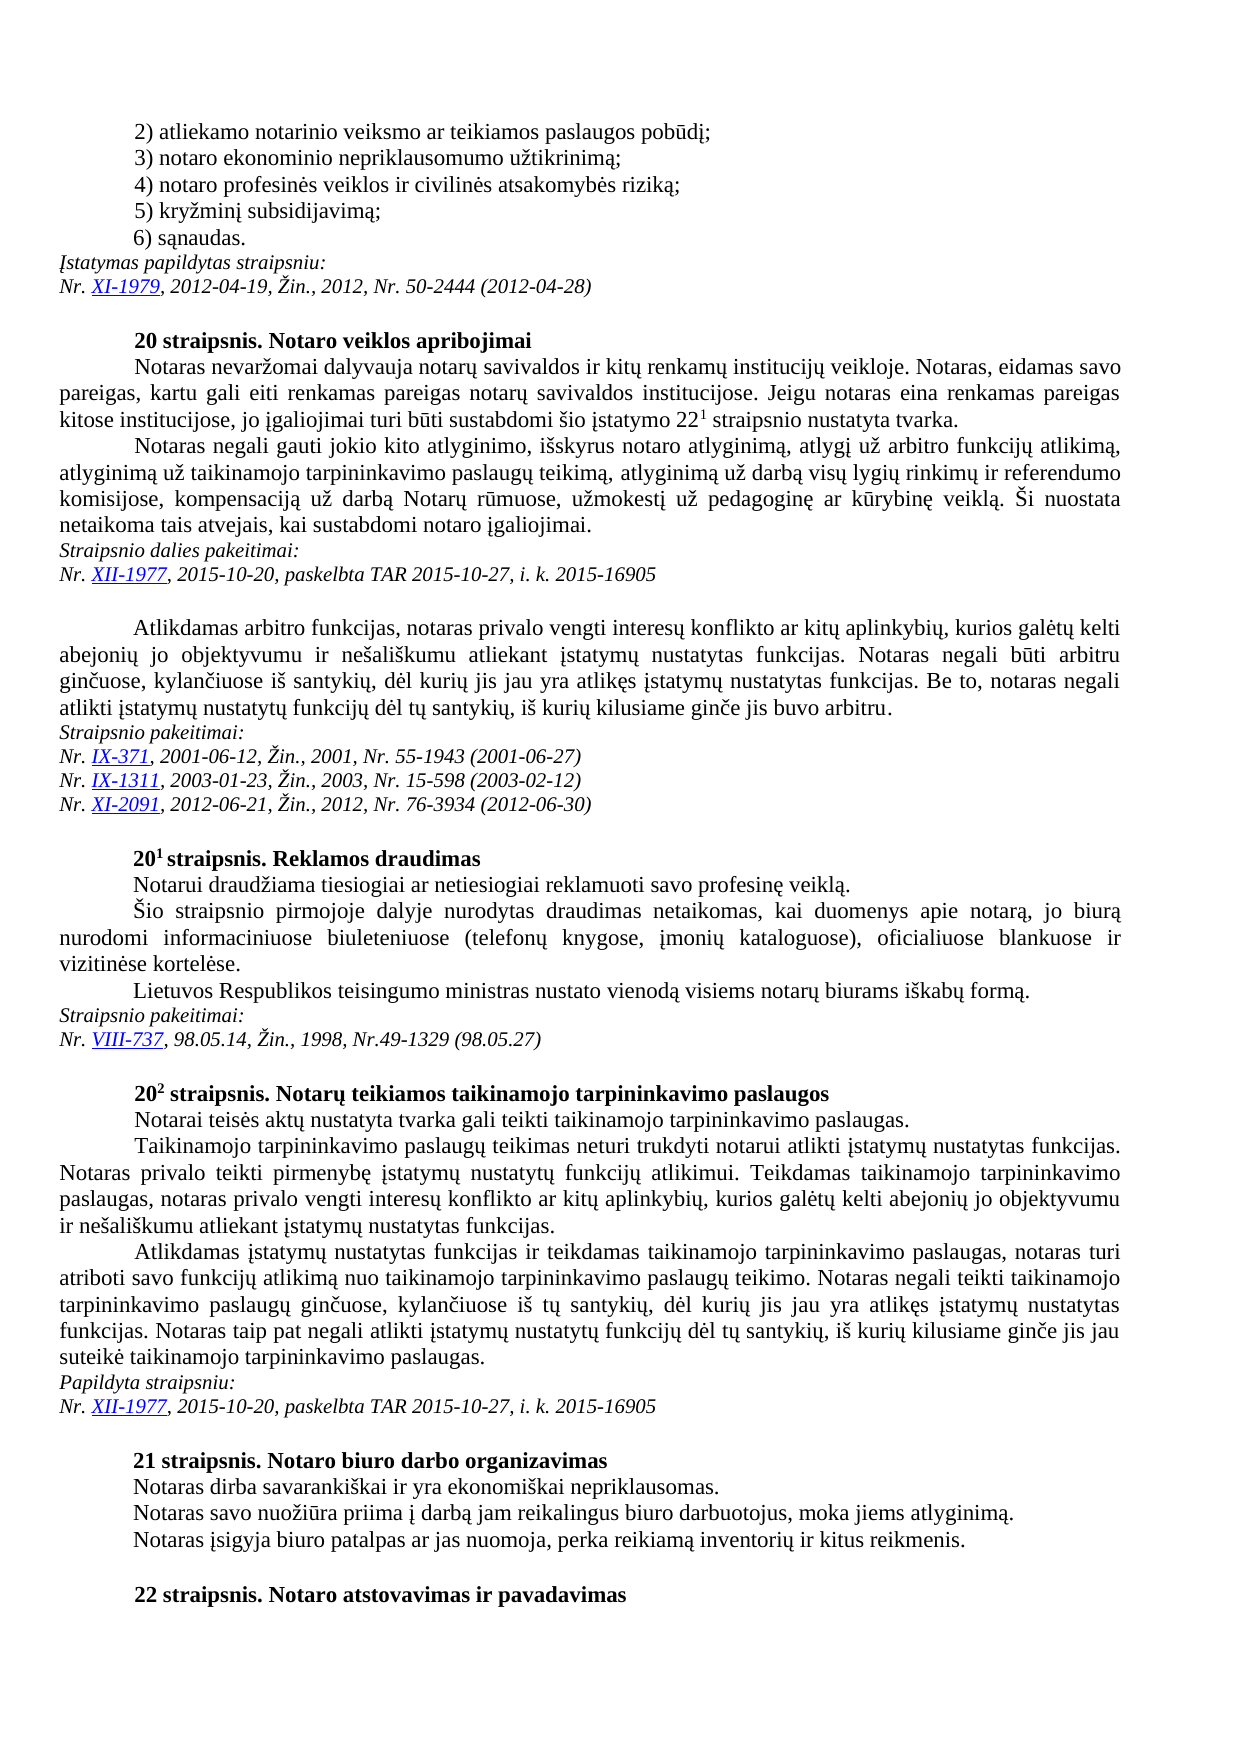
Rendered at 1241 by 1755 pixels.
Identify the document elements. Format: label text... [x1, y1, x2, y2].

text Notaras nevaržomai dalyvauja notarų savivaldos ir kitų renkamų institucijų veikloje. Notaras, eidamas savo pareigas, kartu gali eiti renkamas pareigas notarų savivaldos institucijose. Jeigu notaras eina renkamas pareigas kitose institucijose, jo įgaliojimai turi būti sustabdomi šio įstatymo 221 straipsnio nustatyta tvarka. [59, 353, 1122, 432]
text Straipsnio pakeitimai: [59, 720, 1122, 744]
text Šio straipsnio pirmojoje dalyje nurodytas draudimas netaikomas, kai duomenys apie notarą, jo biurą nurodomi informaciniuose biuleteniuose (telefonų knygose, įmonių kataloguose), oficialiuose blankuose ir vizitinėse kortelėse. [59, 898, 1122, 977]
text Lietuvos Respublikos teisingumo ministras nustato vienodą visiems notarų biurams iškabų formą. [59, 977, 1122, 1003]
text 6) sąnaudas. [59, 223, 1122, 250]
text Atlikdamas arbitro funkcijas, notaras privalo vengti interesų konflikto ar kitų aplinkybių, kurios galėtų kelti abejonių jo objektyvumu ir nešališkumu atliekant įstatymų nustatytas funkcijas. Notaras negali būti arbitru ginčuose, kylančiuose iš santykių, dėl kurių jis jau yra atlikęs įstatymų nustatytas funkcijas. Be to, notaras negali atlikti įstatymų nustatytų funkcijų dėl tų santykių, iš kurių kilusiame ginče jis buvo arbitru. [59, 614, 1122, 720]
text 4) notaro profesinės veiklos ir civilinės atsakomybės riziką; [59, 171, 1122, 197]
text Straipsnio dalies pakeitimai: [59, 538, 1122, 562]
text Nr. IX-371, 2001-06-12, Žin., 2001, Nr. 55-1943 (2001-06-27) [59, 744, 1122, 768]
text Atlikdamas įstatymų nustatytas funkcijas ir teikdamas taikinamojo tarpininkavimo paslaugas, notaras turi atriboti savo funkcijų atlikimą nuo taikinamojo tarpininkavimo paslaugų teikimo. Notaras negali teikti taikinamojo tarpininkavimo paslaugų ginčuose, kylančiuose iš tų santykių, dėl kurių jis jau yra atlikęs įstatymų nustatytas funkcijas. Notaras taip pat negali atlikti įstatymų nustatytų funkcijų dėl tų santykių, iš kurių kilusiame ginče jis jau suteikė taikinamojo tarpininkavimo paslaugas. [59, 1238, 1122, 1370]
text Notaras dirba savarankiškai ir yra ekonomiškai nepriklausomas. [59, 1473, 1122, 1499]
text Straipsnio pakeitimai: [59, 1003, 1122, 1027]
text 20 straipsnis. Notaro veiklos apribojimai [59, 327, 1122, 353]
text 22 straipsnis. Notaro atstovavimas ir pavadavimas [59, 1581, 1122, 1607]
text Nr. XI-2091, 2012-06-21, Žin., 2012, Nr. 76-3934 (2012-06-30) [59, 792, 1122, 816]
text 202 straipsnis. Notarų teikiamos taikinamojo tarpininkavimo paslaugos [59, 1080, 1122, 1106]
text Nr. IX-1311, 2003-01-23, Žin., 2003, Nr. 15-598 (2003-02-12) [59, 768, 1122, 792]
text 21 straipsnis. Notaro biuro darbo organizavimas [59, 1447, 1122, 1473]
text Notaras savo nuožiūra priima į darbą jam reikalingus biuro darbuotojus, moka jiems atlyginimą. [59, 1499, 1122, 1526]
text Nr. XII-1977, 2015-10-20, paskelbta TAR 2015-10-27, i. k. 2015-16905 [59, 1394, 1122, 1418]
text Nr. XII-1977, 2015-10-20, paskelbta TAR 2015-10-27, i. k. 2015-16905 [59, 562, 1122, 586]
text Papildyta straipsniu: [59, 1370, 1122, 1394]
text Nr. XI-1979, 2012-04-19, Žin., 2012, Nr. 50-2444 (2012-04-28) [59, 274, 1122, 298]
text Taikinamojo tarpininkavimo paslaugų teikimas neturi trukdyti notarui atlikti įstatymų nustatytas funkcijas. Notaras privalo teikti pirmenybę įstatymų nustatytų funkcijų atlikimui. Teikdamas taikinamojo tarpininkavimo paslaugas, notaras privalo vengti interesų konflikto ar kitų aplinkybių, kurios galėtų kelti abejonių jo objektyvumu ir nešališkumu atliekant įstatymų nustatytas funkcijas. [59, 1133, 1122, 1238]
text Notaras negali gauti jokio kito atlyginimo, išskyrus notaro atlyginimą, atlygį už arbitro funkcijų atlikimą, atlyginimą už taikinamojo tarpininkavimo paslaugų teikimą, atlyginimą už darbą visų lygių rinkimų ir referendumo komisijose, kompensaciją už darbą Notarų rūmuose, užmokestį už pedagoginę ar kūrybinę veiklą. Ši nuostata netaikoma tais atvejais, kai sustabdomi notaro įgaliojimai. [59, 432, 1122, 538]
text 3) notaro ekonominio nepriklausomumo užtikrinimą; [59, 144, 1122, 171]
text 201 straipsnis. Reklamos draudimas [59, 845, 1122, 871]
text Notarui draudžiama tiesiogiai ar netiesiogiai reklamuoti savo profesinę veiklą. [59, 871, 1122, 898]
text Notaras įsigyja biuro patalpas ar jas nuomoja, perka reikiamą inventorių ir kitus reikmenis. [59, 1526, 1122, 1552]
text 5) kryžminį subsidijavimą; [59, 197, 1122, 223]
text 2) atliekamo notarinio veiksmo ar teikiamos paslaugos pobūdį; [59, 118, 1122, 144]
text Įstatymas papildytas straipsniu: [59, 250, 1122, 274]
text Nr. VIII-737, 98.05.14, Žin., 1998, Nr.49-1329 (98.05.27) [59, 1027, 1122, 1051]
text Notarai teisės aktų nustatyta tvarka gali teikti taikinamojo tarpininkavimo paslaugas. [59, 1106, 1122, 1133]
